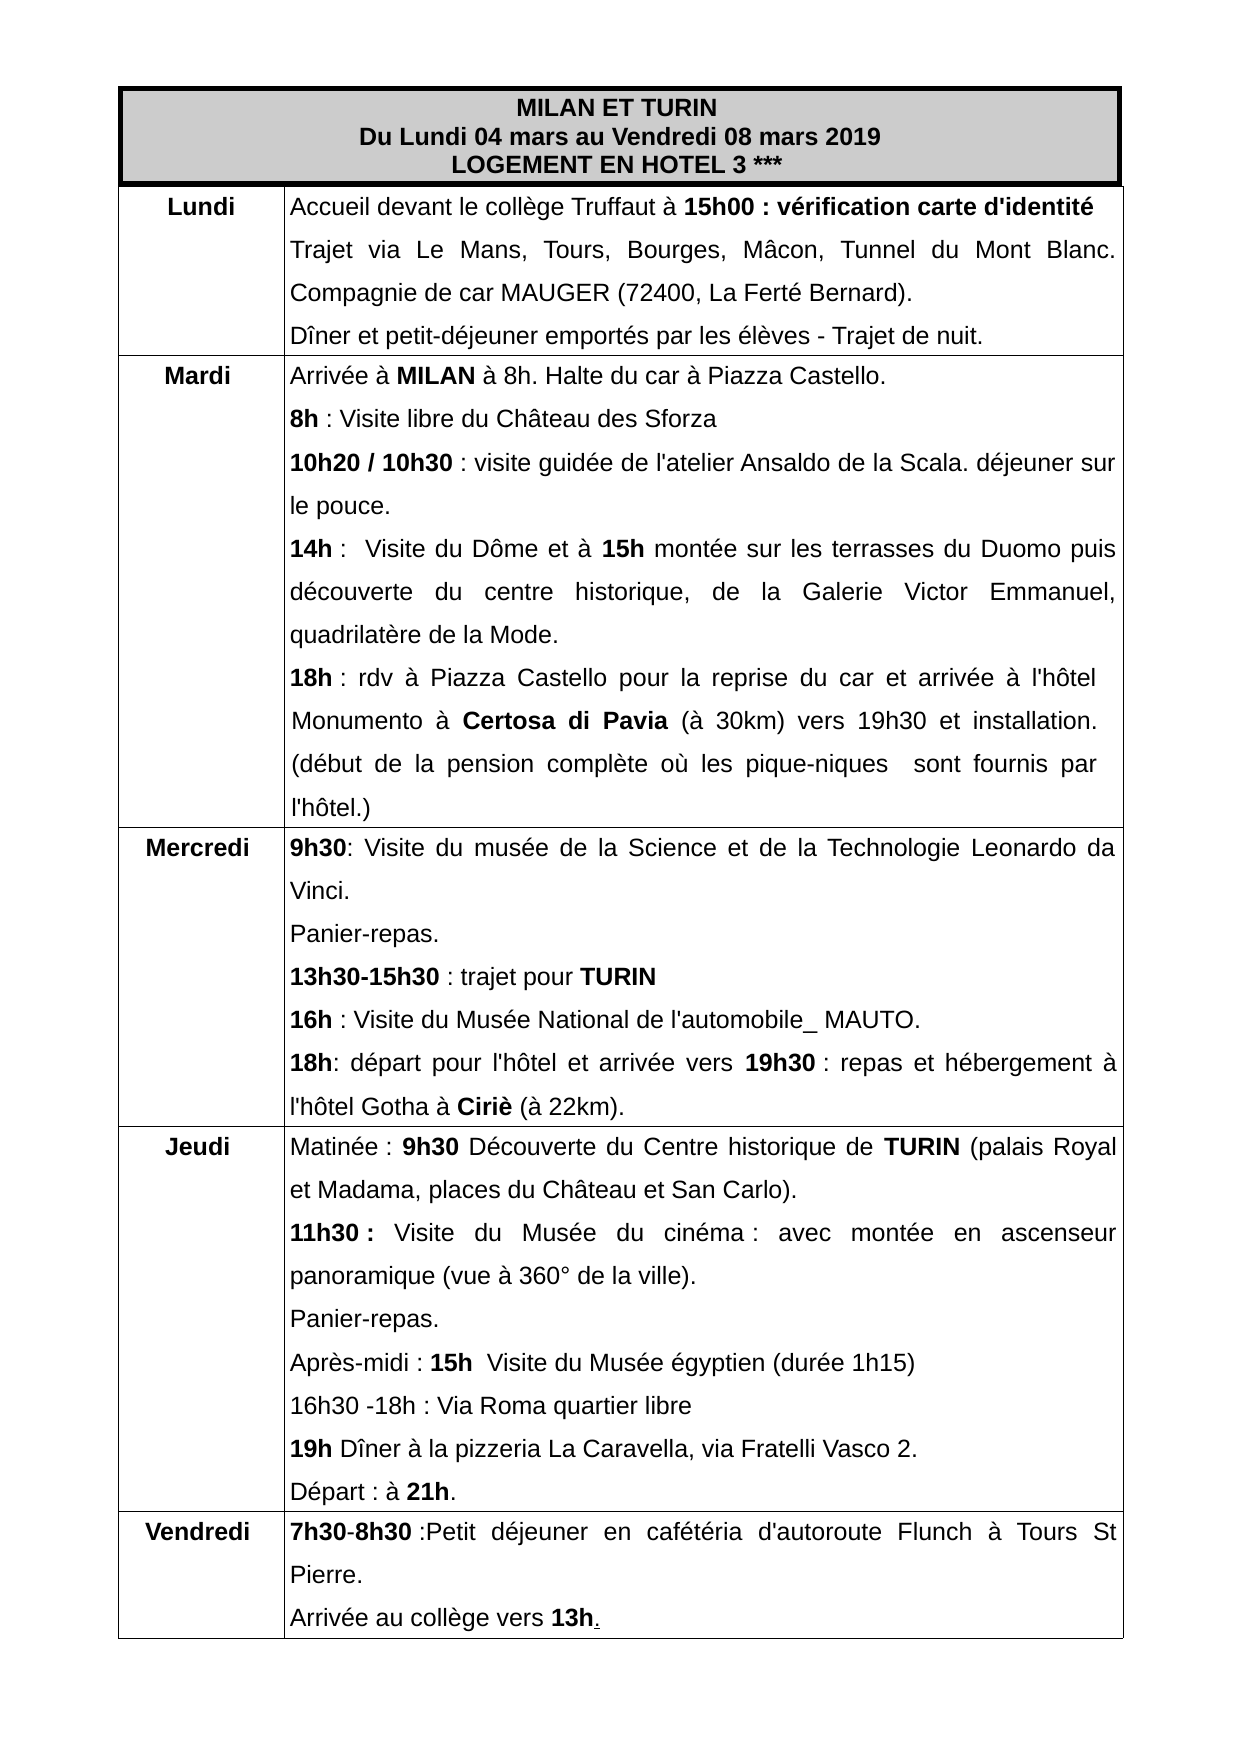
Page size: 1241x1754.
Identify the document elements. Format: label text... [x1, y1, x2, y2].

table_header Accueil devant le collège Truffaut à 15h00 : vérification carte d'identité Trajet via Le Mans, Tours, Bourges, Mâcon, Tunnel du Mont Blanc. Compagnie de car MAUGER (72400, La Ferté Bernard). Dîner et petit-déjeuner emportés par les élèves - Trajet de nuit. [285, 187, 1123, 355]
table_cell Mardi [119, 356, 284, 827]
table_cell Mercredi [119, 828, 284, 1126]
table_cell Arrivée à MILAN à 8h. Halte du car à Piazza Castello. 8h : Visite libre du Château des Sforza 10h20 / 10h30 : visite guidée de l'atelier Ansaldo de la Scala. déjeuner sur le pouce. 14h : Visite du Dôme et à 15h montée sur les terrasses du Duomo puis découverte du centre historique, de la Galerie Victor Emmanuel, quadrilatère de la Mode. 18h : rdv à Piazza Castello pour la reprise du car et arrivée à l'hôtel Monumento à Certosa di Pavia (à 30km) vers 19h30 et installation. (début de la pension complète où les pique-niques sont fournis par l'hôtel.) [285, 356, 1123, 827]
table_cell 7h30-8h30 :Petit déjeuner en cafétéria d'autoroute Flunch à Tours St Pierre. Arrivée au collège vers 13h. [285, 1512, 1123, 1638]
text LOGEMENT EN HOTEL 3 *** [123, 143, 1117, 181]
text Du Lundi 04 mars au Vendredi 08 mars 2019 [123, 115, 1117, 143]
table_cell Vendredi [119, 1512, 284, 1638]
table_cell 9h30: Visite du musée de la Science et de la Technologie Leonardo da Vinci. Panier-repas. 13h30-15h30 : trajet pour TURIN 16h : Visite du Musée National de l'automobile_ MAUTO. 18h: départ pour l'hôtel et arrivée vers 19h30 : repas et hébergement à l'hôtel Gotha à Ciriè (à 22km). [285, 828, 1123, 1126]
text MILAN ET TURIN [123, 91, 1117, 115]
table_header Lundi [119, 187, 284, 355]
table_cell Jeudi [119, 1127, 284, 1511]
table_cell Matinée : 9h30 Découverte du Centre historique de TURIN (palais Royal et Madama, places du Château et San Carlo). 11h30 : Visite du Musée du cinéma : avec montée en ascenseur panoramique (vue à 360° de la ville). Panier-repas. Après-midi : 15h Visite du Musée égyptien (durée 1h15) 16h30 -18h : Via Roma quartier libre 19h Dîner à la pizzeria La Caravella, via Fratelli Vasco 2. Départ : à 21h. [285, 1127, 1123, 1511]
